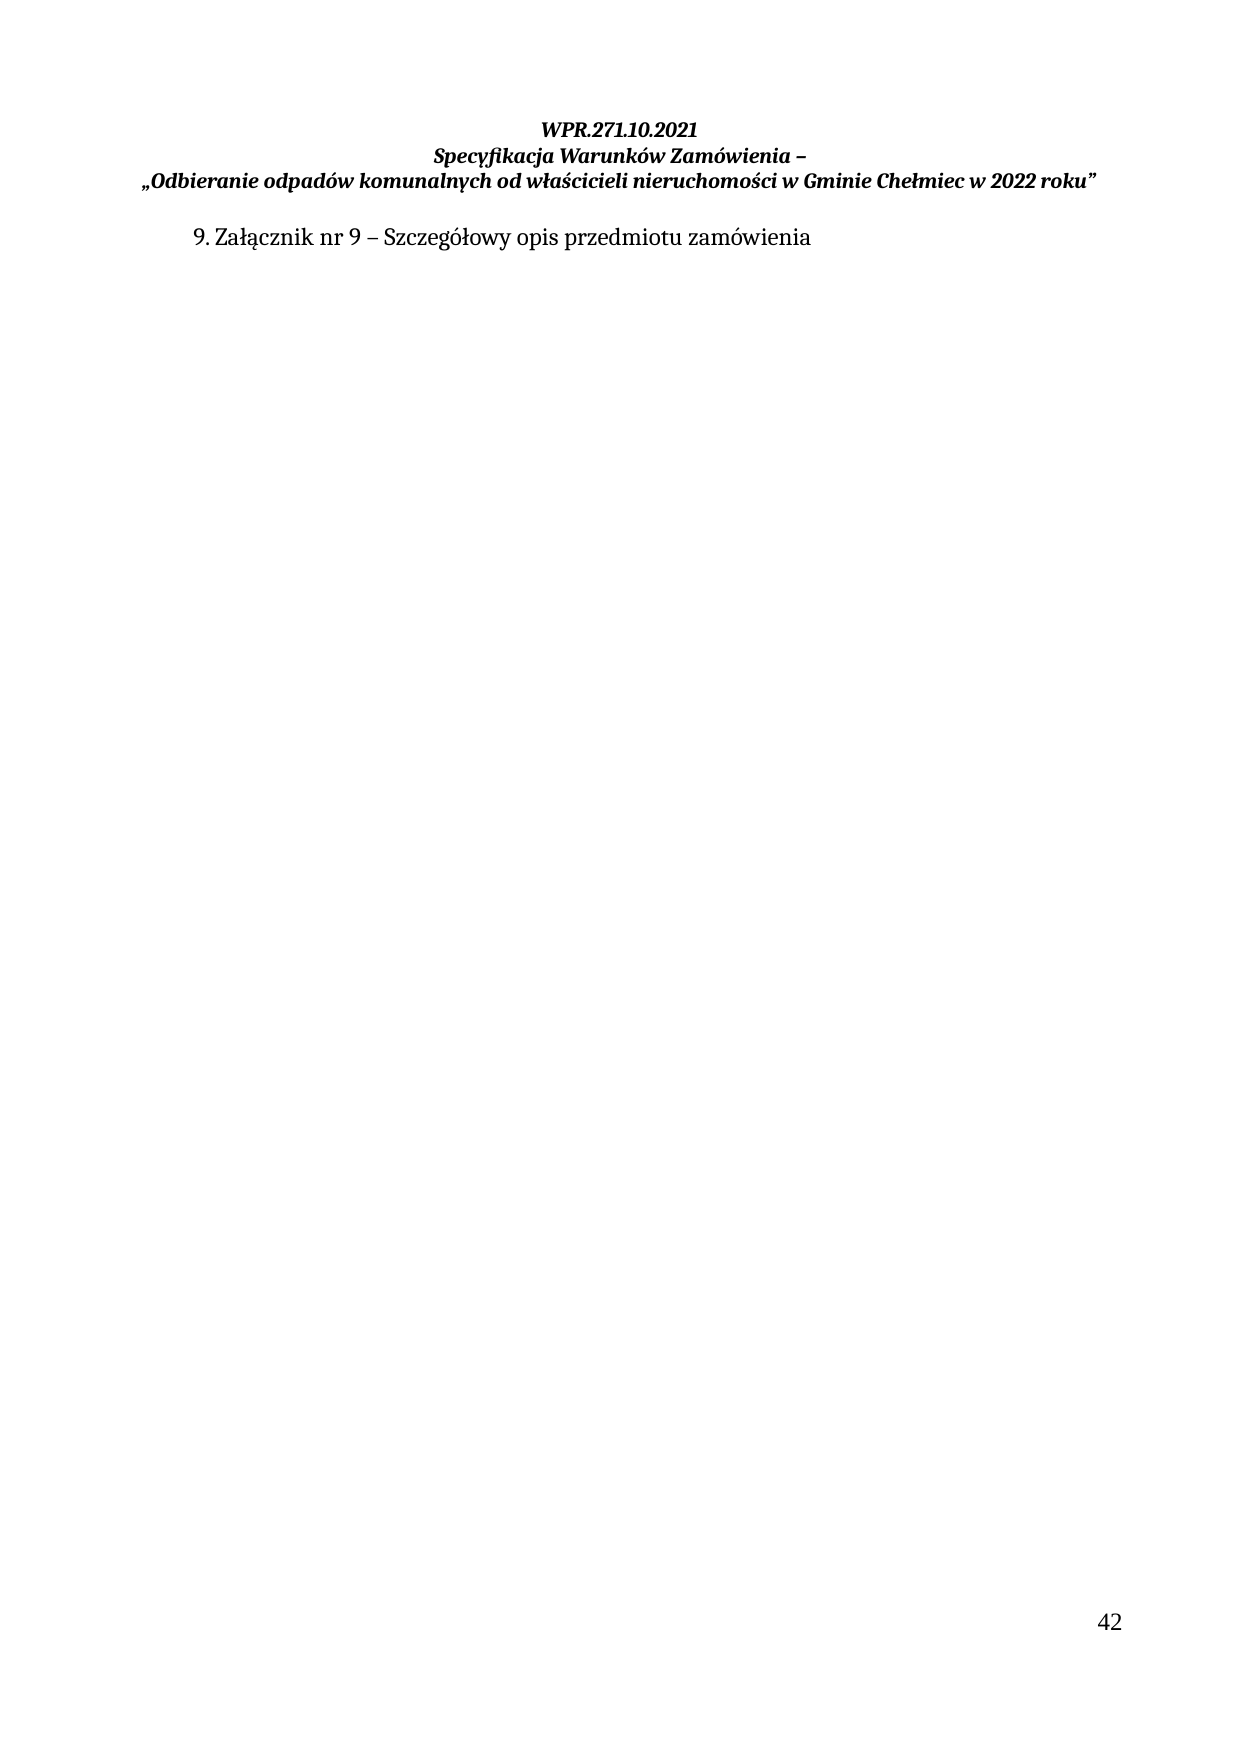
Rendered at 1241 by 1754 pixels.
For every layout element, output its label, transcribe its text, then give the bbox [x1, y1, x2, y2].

list 9. Załącznik nr 9 – Szczegółowy opis przedmiotu zamówienia [156, 223, 1122, 252]
